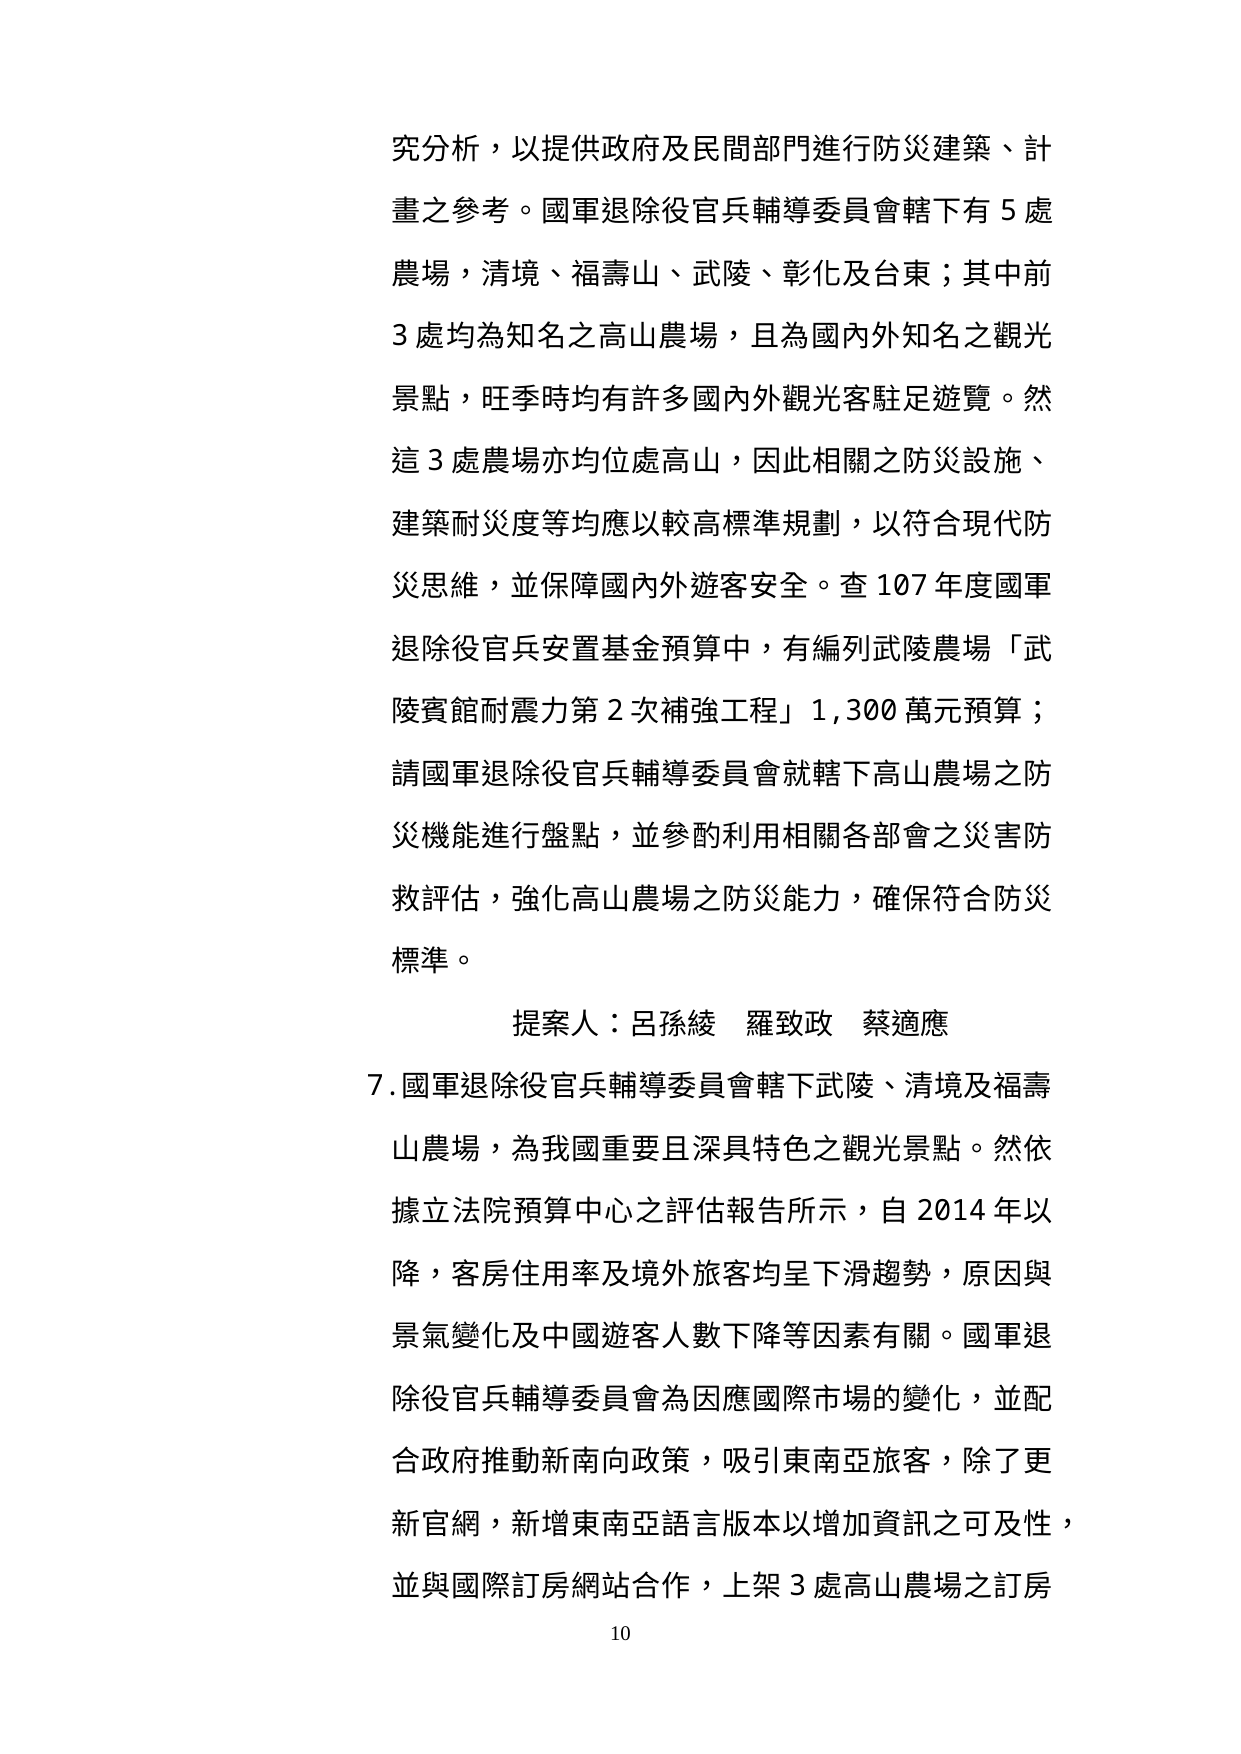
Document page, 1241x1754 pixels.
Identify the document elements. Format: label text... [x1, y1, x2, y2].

text 究分析，以提供政府及民間部門進行防災建築、計畫之參考。國軍退除役官兵輔導委員會轄下有5處農場，清境、福壽山、武陵、彰化及台東；其中前3處均為知名之高山農場，且為國內外知名之觀光景點，旺季時均有許多國內外觀光客駐足遊覽。然這3處農場亦均位處高山，因此相關之防災設施、建築耐災度等均應以較高標準規劃，以符合現代防災思維，並保障國內外遊客安全。查107年度國軍退除役官兵安置基金預算中，有編列武陵農場「武陵賓館耐震力第2次補強工程」1,300萬元預算；請國軍退除役官兵輔導委員會就轄下高山農場之防災機能進行盤點，並參酌利用相關各部會之災害防救評估，強化高山農場之防災能力，確保符合防災標準。 [366, 105, 1053, 980]
text 7.國軍退除役官兵輔導委員會轄下武陵、清境及福壽山農場，為我國重要且深具特色之觀光景點。然依據立法院預算中心之評估報告所示，自2014年以降，客房住用率及境外旅客均呈下滑趨勢，原因與景氣變化及中國遊客人數下降等因素有關。國軍退除役官兵輔導委員會為因應國際市場的變化，並配合政府推動新南向政策，吸引東南亞旅客，除了更新官網，新增東南亞語言版本以增加資訊之可及性，並與國際訂房網站合作，上架3處高山農場之訂房資訊，以讓國外旅客得以方便地了解農場之訂房訊息；國軍退除役官兵輔導委員會之諸多努力，值得予以肯定。而107年10月，國軍退除役官兵輔導委員會亦與觀光局合作，邀請香港觀光業者來台考察，與國內旅行業者合作，推動深度自由行行程；同時亦派員參加東南亞地區旅展，行銷各遊憩區之生態資源與秀麗風光。然除東南亞、港澳地區旅客以外，日本、南韓及歐洲旅客近來亦有大幅增加，如何吸引這部分客源，國軍退除役官兵輔導委員會應多加努力。爰請國軍退除役官兵輔導委員會應針對如何增加日本、南韓及歐洲旅客，與交通部觀光局及民間業者合作，進行相關研析，並具體進行規劃，以提升國軍退除役官兵輔導委員會所屬遊憩區之國際知名度與觀光收益。 [366, 1042, 1053, 1605]
text 提案人：呂孫綾 羅致政 蔡適應 [512, 980, 1053, 1042]
